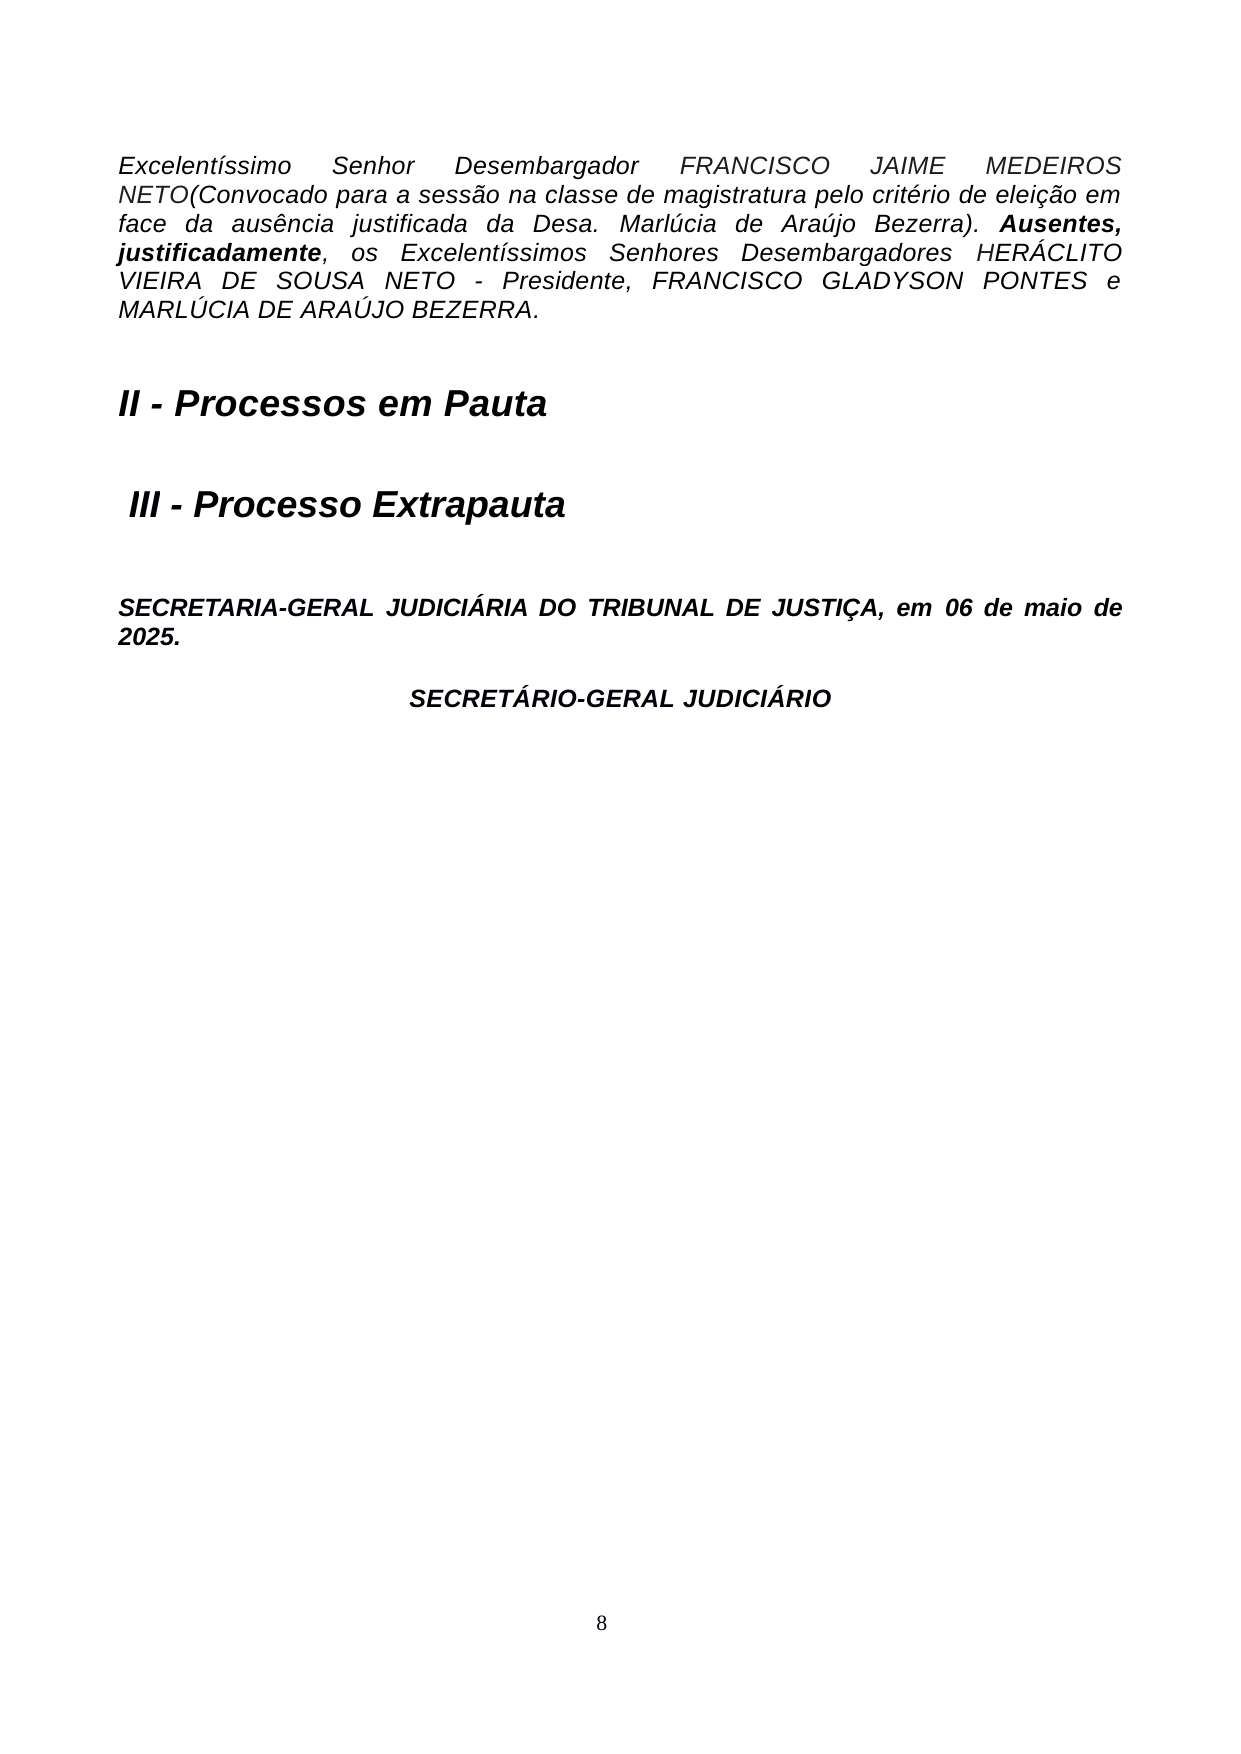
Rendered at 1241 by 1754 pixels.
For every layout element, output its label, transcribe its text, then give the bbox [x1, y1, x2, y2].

text SECRETÁRIO-GERAL JUDICIÁRIO [118, 684, 1122, 713]
text III - Processo Extrapauta [118, 483, 1123, 526]
list Excelentíssimo Senhor Desembargador FRANCISCO JAIME MEDEIROS NETO(Convocado para a sessão na classe de magistratura pelo critério de eleição em face da ausência justificada da Desa. Marlúcia de Araújo Bezerra). Ausentes, justificadamente, os Excelentíssimos Senhores Desembargadores HERÁCLITO VIEIRA DE SOUSA NETO - Presidente, FRANCISCO GLADYSON PONTES e MARLÚCIA DE ARAÚJO BEZERRA. [118, 151, 1122, 324]
text SECRETARIA-GERAL JUDICIÁRIA DO TRIBUNAL DE JUSTIÇA, em 06 de maio de 2025. [118, 593, 1123, 651]
list II - Processos em Pauta [118, 381, 1122, 424]
